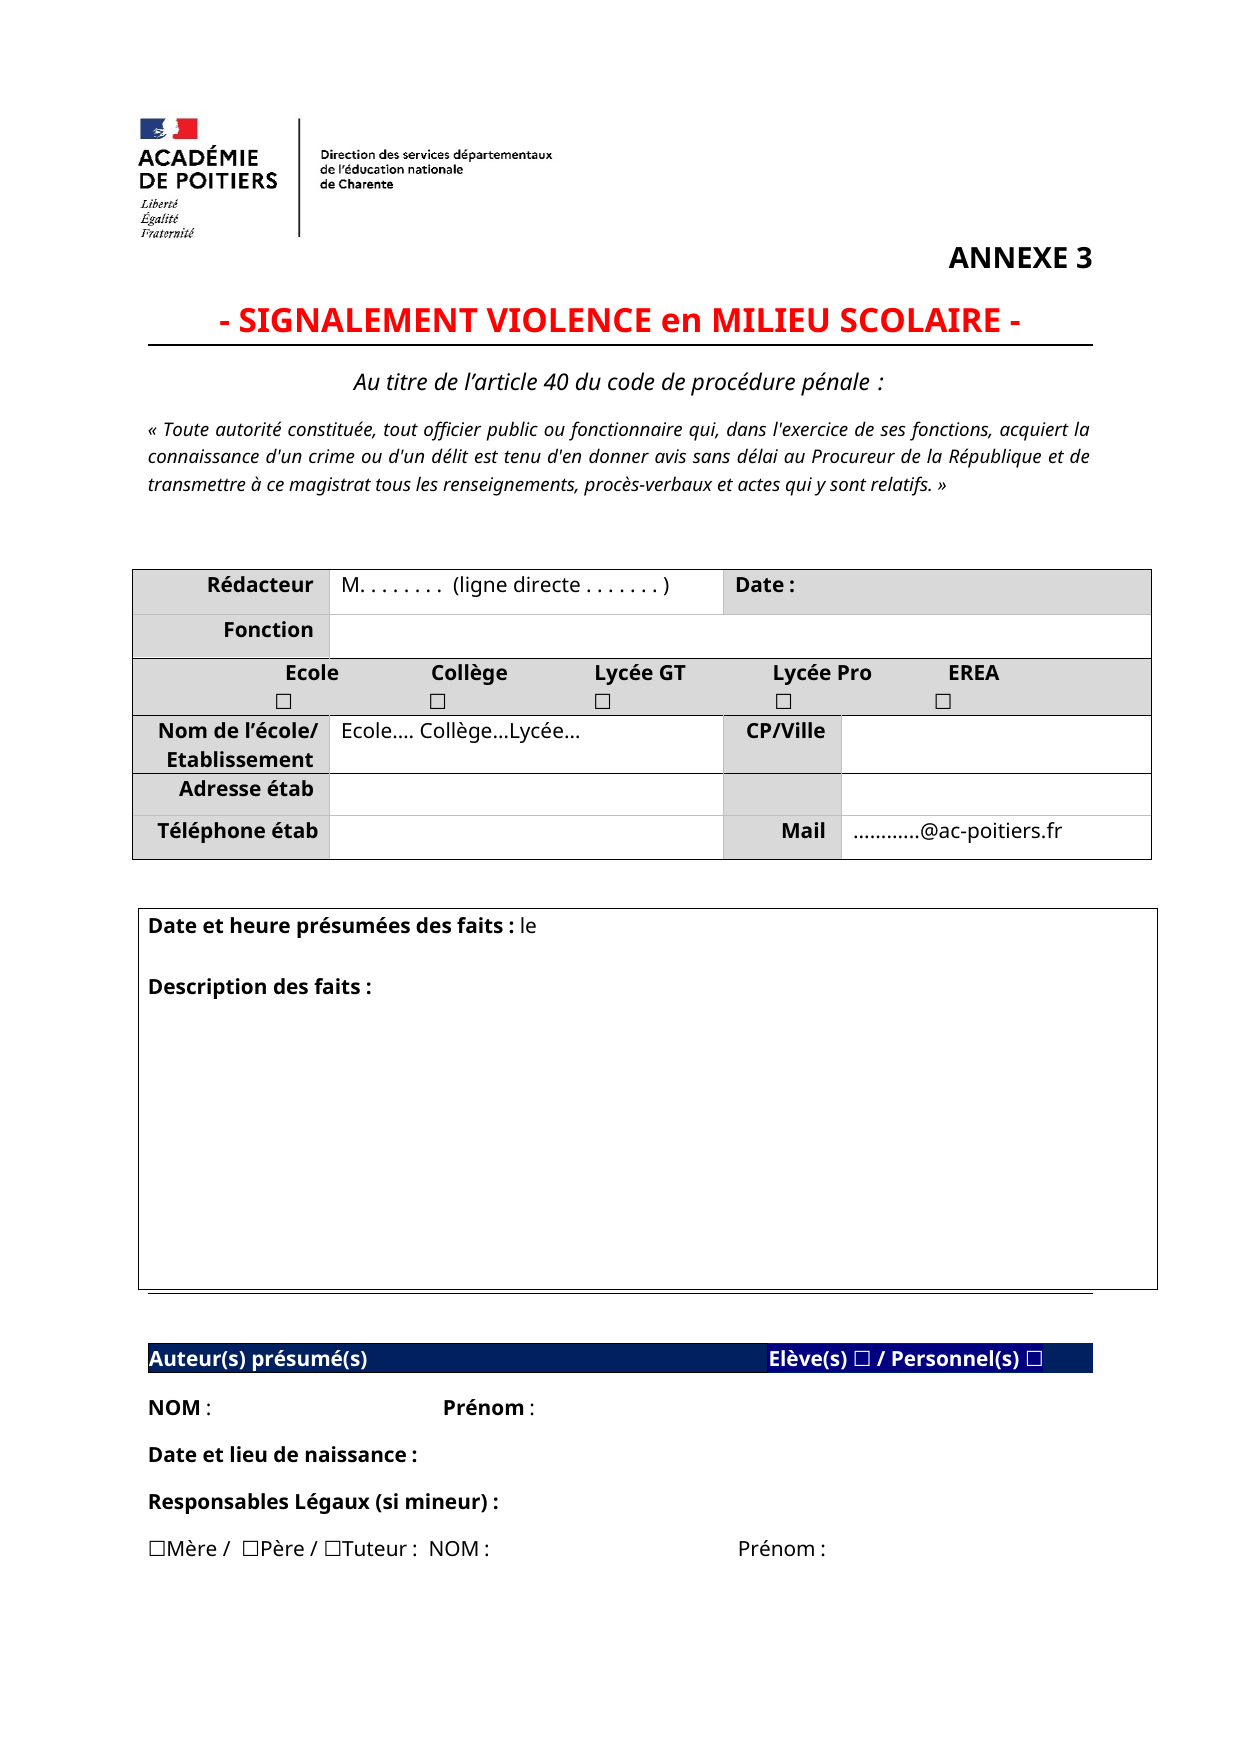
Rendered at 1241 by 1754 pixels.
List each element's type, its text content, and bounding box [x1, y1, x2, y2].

text Description des faits : [139, 969, 1157, 1001]
text Auteur(s) présumé(s) [149, 1344, 767, 1372]
table_cell Ecole…. Collège…Lycée… [330, 716, 723, 773]
table_cell Ecole Collège Lycée GT Lycée Pro EREA ☐ ☐ ☐ ☐ ☐ [133, 659, 1151, 715]
table_cell Téléphone étab [133, 816, 329, 859]
picture [119, 97, 573, 258]
table_cell [330, 774, 723, 815]
table_cell Nom de l’école/ Etablissement [133, 716, 329, 773]
text Responsables Légaux (si mineur) : [148, 1487, 1093, 1516]
table_cell Adresse étab [133, 774, 329, 815]
table_cell [842, 716, 1151, 773]
text ANNEXE 3 [148, 237, 1093, 277]
text Date et heure présumées des faits : le [139, 909, 1157, 939]
text « Toute autorité constituée, tout officier public ou fonctionnaire qui, dans l'exercice de ses fonctions, acquiert la connaissance d'un crime ou d'un délit est tenu d'en donner avis sans délai au Procureur de la République et de transmettre à ce magistrat tous les renseignements, procès-verbaux et actes qui y sont relatifs. » [148, 416, 1093, 497]
table_header M. . . . . . . . (ligne directe . . . . . . . ) [330, 570, 723, 614]
text Elève(s) ☐ / Personnel(s) ☐ [768, 1343, 1093, 1373]
table_header Date : [724, 570, 1151, 614]
table_cell Fonction [133, 615, 329, 657]
table_cell [842, 774, 1151, 815]
table_header Rédacteur [133, 570, 329, 614]
text Date et lieu de naissance : [148, 1440, 1093, 1468]
table_cell CP/Ville [724, 716, 841, 773]
table_cell Mail [724, 816, 841, 859]
text NOM : Prénom : [148, 1393, 1093, 1421]
table_cell [724, 774, 841, 815]
table_cell ............@ac-poitiers.fr [842, 816, 1151, 859]
text Au titre de l’article 40 du code de procédure pénale : [148, 366, 1093, 397]
table_cell [330, 816, 723, 859]
table_cell [330, 615, 1151, 657]
text - SIGNALEMENT VIOLENCE en MILIEU SCOLAIRE - [148, 297, 1093, 344]
text ☐Mère / ☐Père / ☐Tuteur : NOM : Prénom : [148, 1534, 1093, 1563]
